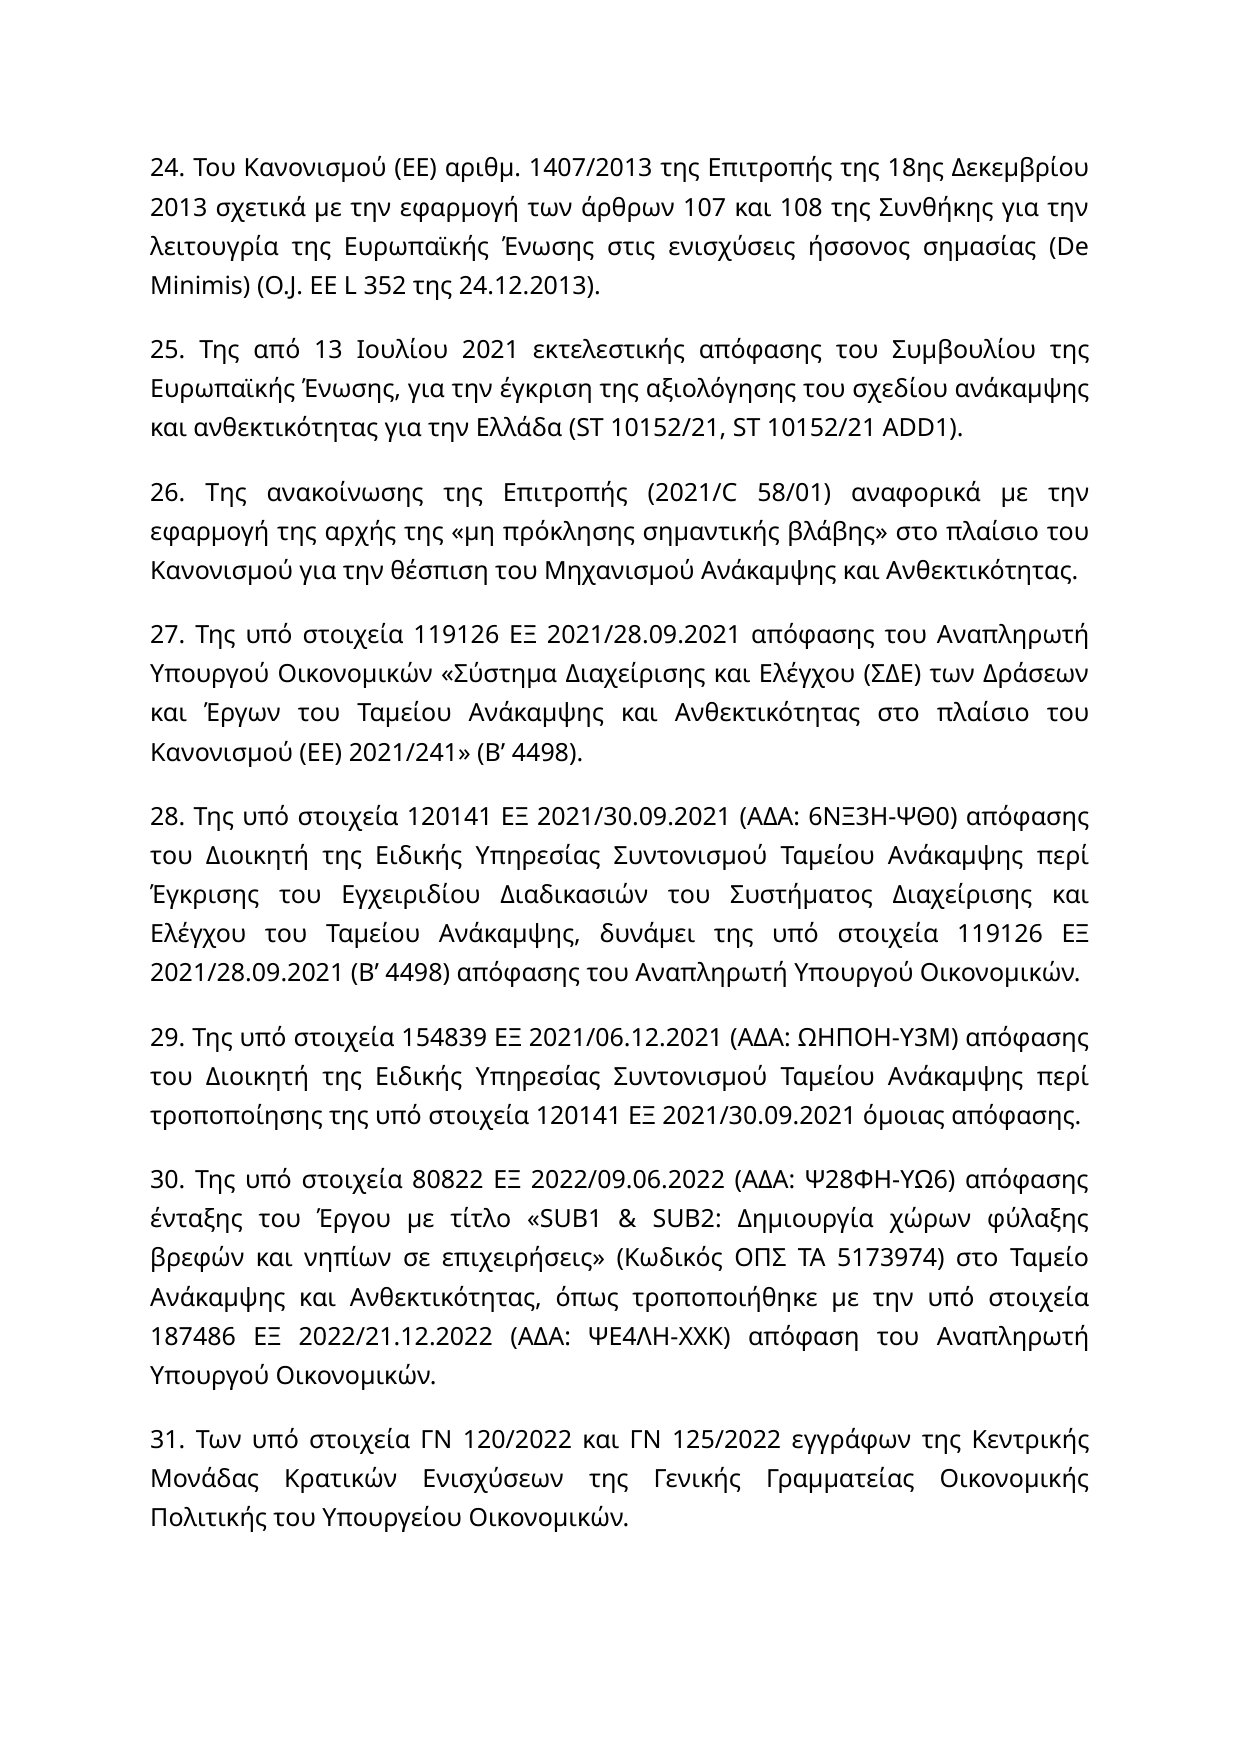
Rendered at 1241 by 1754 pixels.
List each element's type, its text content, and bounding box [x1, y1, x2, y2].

text 24. Του Κανονισμού (ΕΕ) αριθμ. 1407/2013 της Επιτροπής της 18ης Δεκεμβρίου 2013 σχετικά με την εφαρμογή των άρθρων 107 και 108 της Συνθήκης για την λειτουγρία της Ευρωπαϊκής Ένωσης στις ενισχύσεις ήσσονος σημασίας (De Minimis) (O.J. EE L 352 της 24.12.2013). [150, 150, 1090, 302]
text 25. Της από 13 Ιουλίου 2021 εκτελεστικής απόφασης του Συμβουλίου της Ευρωπαϊκής Ένωσης, για την έγκριση της αξιολόγησης του σχεδίου ανάκαμψης και ανθεκτικότητας για την Ελλάδα (ST 10152/21, ST 10152/21 ADD1). [150, 332, 1090, 444]
text 29. Της υπό στοιχεία 154839 ΕΞ 2021/06.12.2021 (ΑΔΑ: ΩΗΠΟΗ-Υ3Μ) απόφασης του Διοικητή της Ειδικής Υπηρεσίας Συντονισμού Ταμείου Ανάκαμψης περί τροποποίησης της υπό στοιχεία 120141 ΕΞ 2021/30.09.2021 όμοιας απόφασης. [150, 1019, 1090, 1132]
text 31. Των υπό στοιχεία ΓΝ 120/2022 και ΓΝ 125/2022 εγγράφων της Κεντρικής Μονάδας Κρατικών Ενισχύσεων της Γενικής Γραμματείας Οικονομικής Πολιτικής του Υπουργείου Οικονομικών. [150, 1422, 1090, 1534]
text 30. Της υπό στοιχεία 80822 ΕΞ 2022/09.06.2022 (ΑΔΑ: Ψ28ΦΗ-ΥΩ6) απόφασης ένταξης του Έργου με τίτλο «SUB1 & SUB2: Δημιουργία χώρων φύλαξης βρεφών και νηπίων σε επιχειρήσεις» (Κωδικός ΟΠΣ ΤΑ 5173974) στο Ταμείο Ανάκαμψης και Ανθεκτικότητας, όπως τροποποιήθηκε με την υπό στοιχεία 187486 ΕΞ 2022/21.12.2022 (ΑΔΑ: ΨΕ4ΛΗ-ΧΧΚ) απόφαση του Αναπληρωτή Υπουργού Οικονομικών. [150, 1162, 1090, 1392]
text 26. Tης ανακοίνωσης της Επιτροπής (2021/C 58/01) αναφορικά με την εφαρμογή της αρχής της «μη πρόκλησης σημαντικής βλάβης» στο πλαίσιο του Κανονισμού για την θέσπιση του Μηχανισμού Ανάκαμψης και Ανθεκτικότητας. [150, 474, 1090, 587]
text 27. Της υπό στοιχεία 119126 ΕΞ 2021/28.09.2021 απόφασης του Αναπληρωτή Υπουργού Οικονομικών «Σύστημα Διαχείρισης και Ελέγχου (ΣΔΕ) των Δράσεων και Έργων του Ταμείου Ανάκαμψης και Ανθεκτικότητας στο πλαίσιο του Κανονισμού (ΕΕ) 2021/241» (Β’ 4498). [150, 617, 1090, 768]
text 28. Της υπό στοιχεία 120141 ΕΞ 2021/30.09.2021 (ΑΔΑ: 6ΝΞ3Η-ΨΘ0) απόφασης του Διοικητή της Ειδικής Υπηρεσίας Συντονισμού Ταμείου Ανάκαμψης περί Έγκρισης του Εγχειριδίου Διαδικασιών του Συστήματος Διαχείρισης και Ελέγχου του Ταμείου Ανάκαμψης, δυνάμει της υπό στοιχεία 119126 ΕΞ 2021/28.09.2021 (Β’ 4498) απόφασης του Αναπληρωτή Υπουργού Οικονομικών. [150, 798, 1090, 989]
